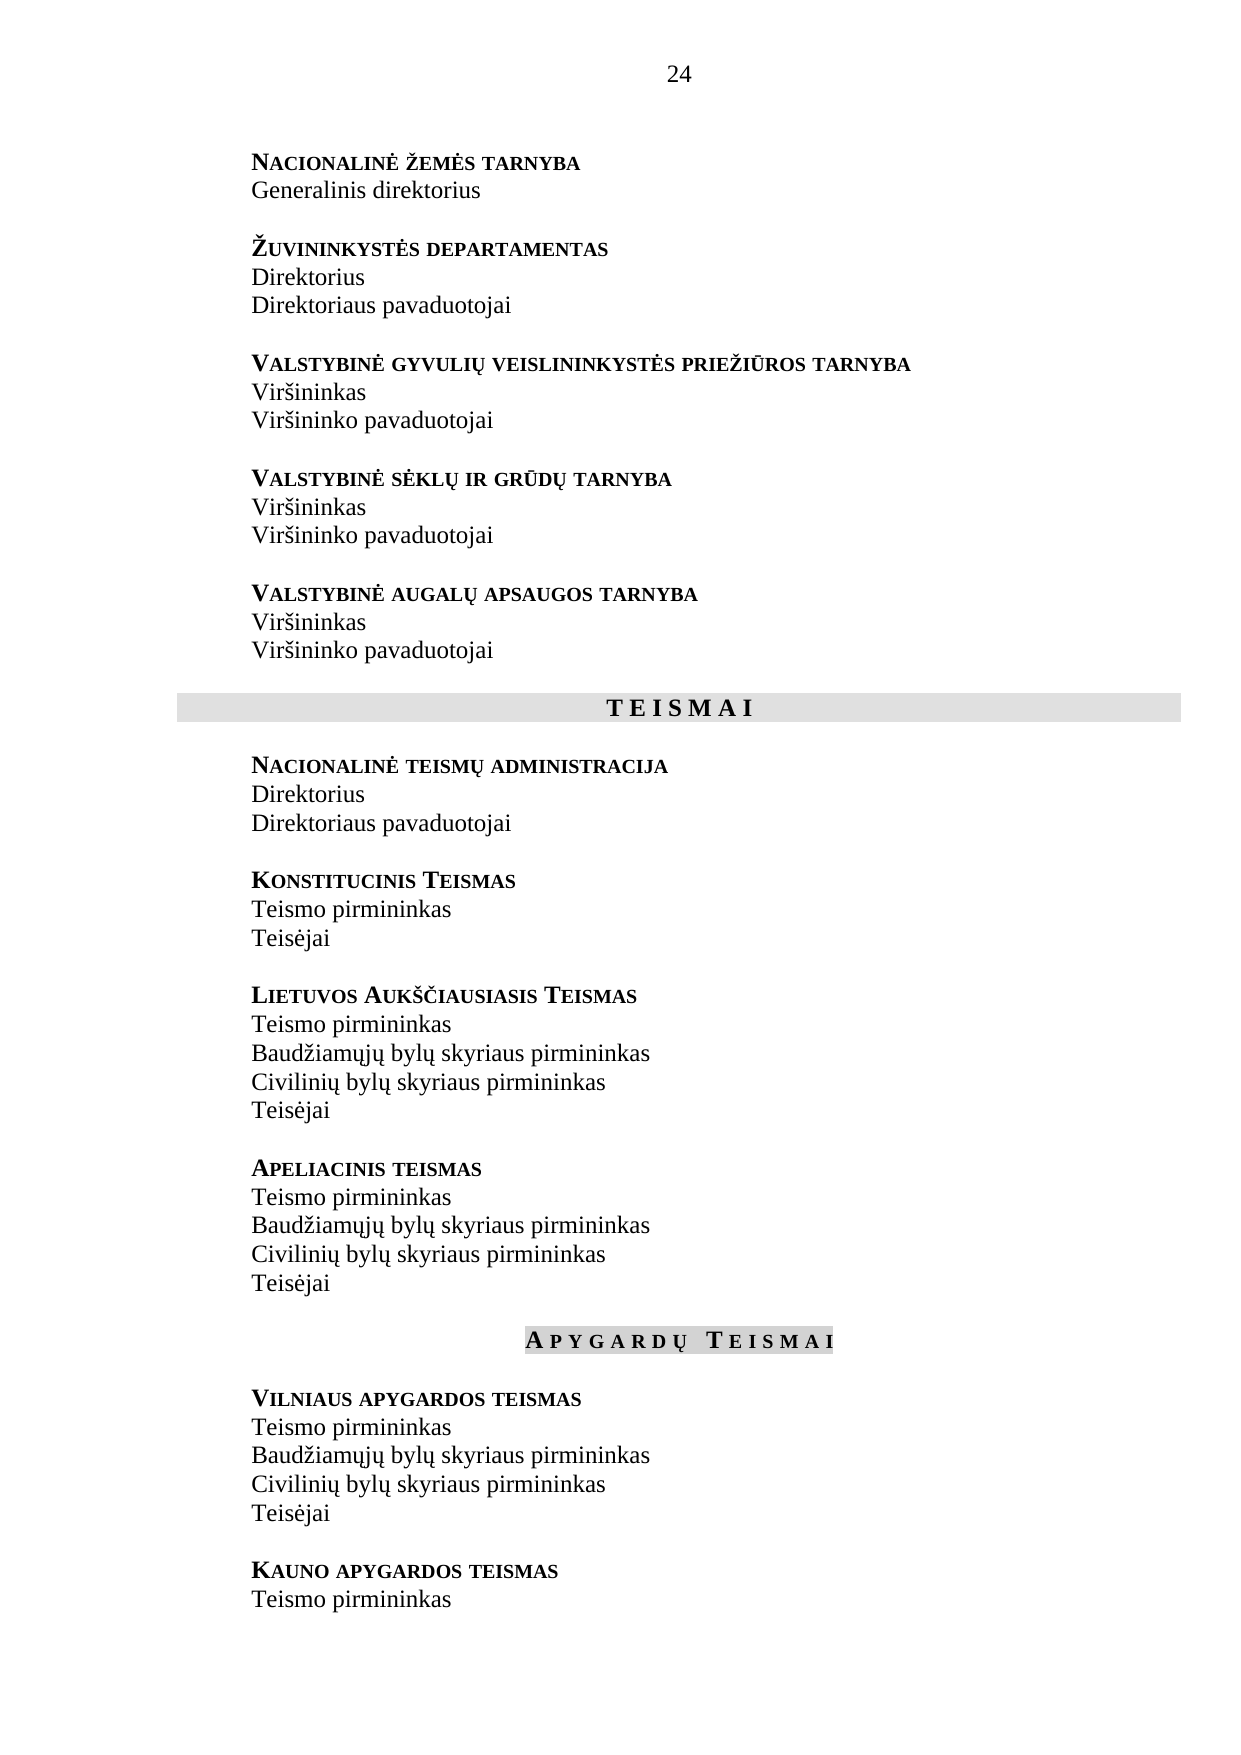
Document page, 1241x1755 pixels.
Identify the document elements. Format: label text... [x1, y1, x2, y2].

text Civilinių bylų skyriaus pirmininkas [177, 1239, 1181, 1268]
text Apeliacinis teismas [177, 1153, 1181, 1182]
text Direktoriaus pavaduotojai [177, 808, 1181, 837]
text Direktoriaus pavaduotojai [177, 291, 1181, 319]
text Teismo pirmininkas [177, 1009, 1181, 1038]
text Nacionalinė žemės tarnyba [177, 147, 1181, 176]
text Teisėjai [177, 1096, 1181, 1124]
text Teismo pirmininkas [177, 1182, 1181, 1211]
text Baudžiamųjų bylų skyriaus pirmininkas [177, 1038, 1181, 1067]
text Teismo pirmininkas [177, 1584, 1181, 1613]
text Baudžiamųjų bylų skyriaus pirmininkas [177, 1441, 1181, 1469]
text Viršininko pavaduotojai [177, 406, 1181, 434]
text Vilniaus apygardos teismas [177, 1383, 1181, 1412]
text Žuvininkystės departamentas [177, 233, 1181, 262]
text Viršininko pavaduotojai [177, 521, 1181, 549]
text Viršininko pavaduotojai [177, 636, 1181, 664]
text Kauno apygardos teismas [177, 1556, 1181, 1584]
text Teismo pirmininkas [177, 1412, 1181, 1441]
text Apygardų Teismai [177, 1326, 1181, 1354]
text Valstybinė augalų apsaugos tarnyba [177, 578, 1181, 607]
text Civilinių bylų skyriaus pirmininkas [177, 1067, 1181, 1096]
text Baudžiamųjų bylų skyriaus pirmininkas [177, 1211, 1181, 1239]
text Civilinių bylų skyriaus pirmininkas [177, 1469, 1181, 1498]
text Viršininkas [177, 492, 1181, 521]
text Konstitucinis Teismas [177, 866, 1181, 894]
text Direktorius [177, 262, 1181, 291]
text Valstybinė gyvulių veislininkystės priežiūros tarnyba [177, 348, 1181, 377]
text Nacionalinė teismų administracija [177, 751, 1181, 779]
text Valstybinė sėklų ir grūdų tarnyba [177, 463, 1181, 492]
text Viršininkas [177, 607, 1181, 636]
text Generalinis direktorius [177, 176, 1181, 204]
text Direktorius [177, 779, 1181, 808]
text Teisėjai [177, 923, 1181, 952]
text Lietuvos Aukščiausiasis Teismas [177, 981, 1181, 1009]
table_header TEISMAI [177, 693, 1181, 722]
text Teisėjai [177, 1268, 1181, 1297]
text Teisėjai [177, 1498, 1181, 1527]
text Viršininkas [177, 377, 1181, 406]
text Teismo pirmininkas [177, 894, 1181, 923]
